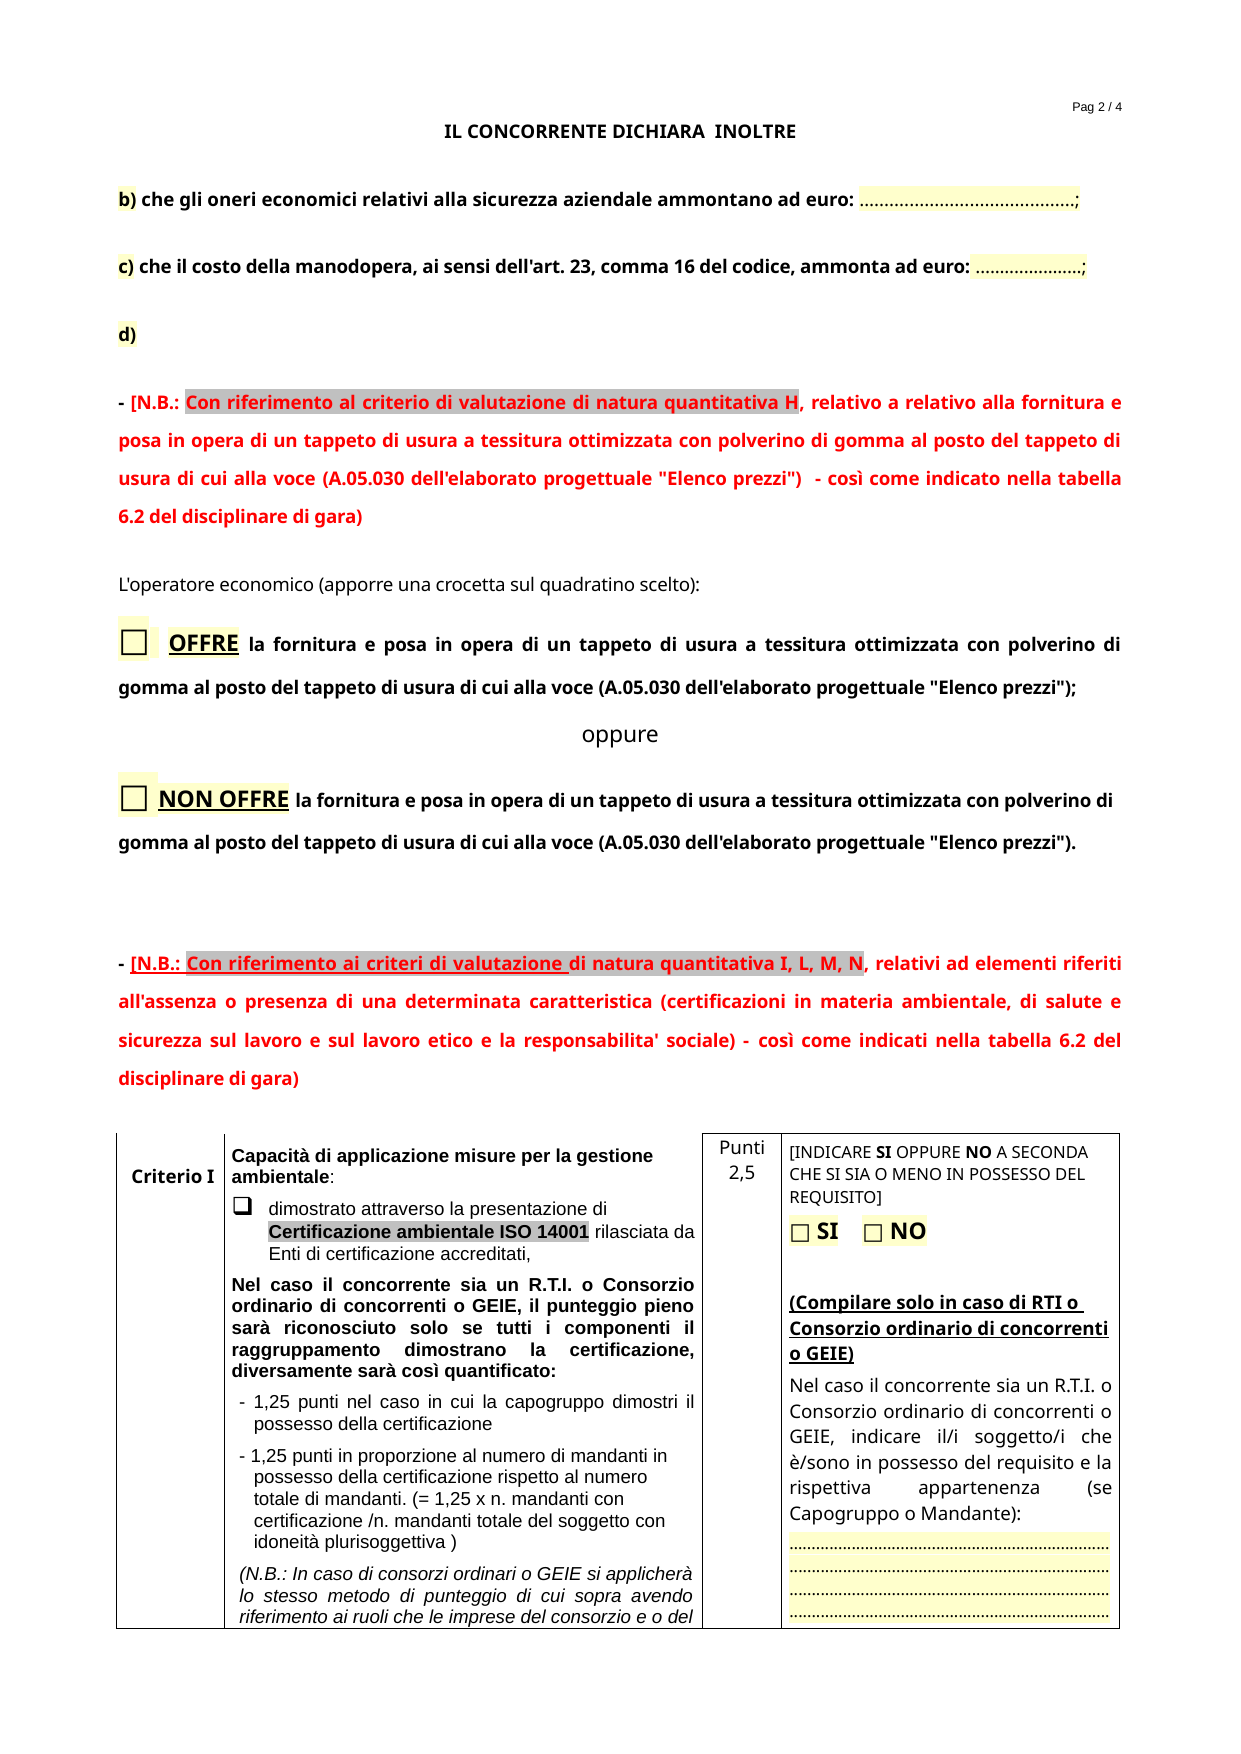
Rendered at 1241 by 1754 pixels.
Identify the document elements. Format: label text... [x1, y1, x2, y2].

table_header Capacità di applicazione misure per la gestione ambientale: dimostrato attraverso la presentazione di Certificazione ambientale ISO 14001 rilasciata da Enti di certificazione accreditati, Nel caso il concorrente sia un R.T.I. o Consorzio ordinario di concorrenti o GEIE, il punteggio pieno sarà riconosciuto solo se tutti i componenti il raggruppamento dimostrano la certificazione, diversamente sarà così quantificato: - 1,25 punti nel caso in cui la capogruppo dimostri il possesso della certificazione - 1,25 punti in proporzione al numero di mandanti in possesso della certificazione rispetto al numero totale di mandanti. (= 1,25 x n. mandanti con certificazione /n. mandanti totale del soggetto con idoneità plurisoggettiva ) (N.B.: In caso di consorzi ordinari o GEIE si applicherà lo stesso metodo di punteggio di cui sopra avendo riferimento ai ruoli che le imprese del consorzio e o del [225, 1133, 702, 1628]
table_header [INDICARE SI OPPURE NO A SECONDA CHE SI SIA O MENO IN POSSESSO DEL REQUISITO] □ SI □ NO (Compilare solo in caso di RTI o Consorzio ordinario di concorrenti o GEIE) Nel caso il concorrente sia un R.T.I. o Consorzio ordinario di concorrenti o GEIE, indicare il/i soggetto/i che è/sono in possesso del requisito e la rispettiva appartenenza (se Capogruppo o Mandante): …............................................................................................................................................................................................................................................................................................. [782, 1134, 1119, 1628]
list c) che il costo della manodopera, ai sensi dell'art. 23, comma 16 del codice, ammonta ad euro: …...................; [118, 253, 1122, 279]
text □ OFFRE la fornitura e posa in opera di un tappeto di usura a tessitura ottimizzata con polverino di gomma al posto del tappeto di usura di cui alla voce (a.05.030 dell'elaborato progettuale "Elenco prezzi"); [118, 616, 1122, 699]
text IL CONCORRENTE DICHIARA INOLTRE [118, 118, 1122, 144]
text d) [118, 321, 1122, 347]
table_header Criterio I [117, 1133, 224, 1628]
text b) che gli oneri economici relativi alla sicurezza aziendale ammontano ad euro: …........................................; [118, 186, 1122, 211]
text oppure [118, 718, 1122, 750]
text - [N.B.: Con riferimento al criterio di valutazione di natura quantitativa H, relativo a relativo alla fornitura e posa in opera di un tappeto di usura a tessitura ottimizzata con polverino di gomma al posto del tappeto di usura di cui alla voce (a.05.030 dell'elaborato progettuale "Elenco prezzi") - così come indicato nella tabella 6.2 del disciplinare di gara) [118, 389, 1122, 529]
table_header Punti 2,5 [703, 1134, 781, 1628]
text L'operatore economico (apporre una crocetta sul quadratino scelto): [118, 571, 1122, 597]
text □ NON OFFRE la fornitura e posa in opera di un tappeto di usura a tessitura ottimizzata con polverino di gomma al posto del tappeto di usura di cui alla voce (a.05.030 dell'elaborato progettuale "Elenco prezzi"). [118, 772, 1122, 855]
text - [N.B.: Con riferimento ai criteri di valutazione di natura quantitativa I, L, M, N, relativi ad elementi riferiti all'assenza o presenza di una determinata caratteristica (certificazioni in materia ambientale, di salute e sicurezza sul lavoro e sul lavoro etico e la responsabilita' sociale) - così come indicati nella tabella 6.2 del disciplinare di gara) [118, 951, 1122, 1091]
